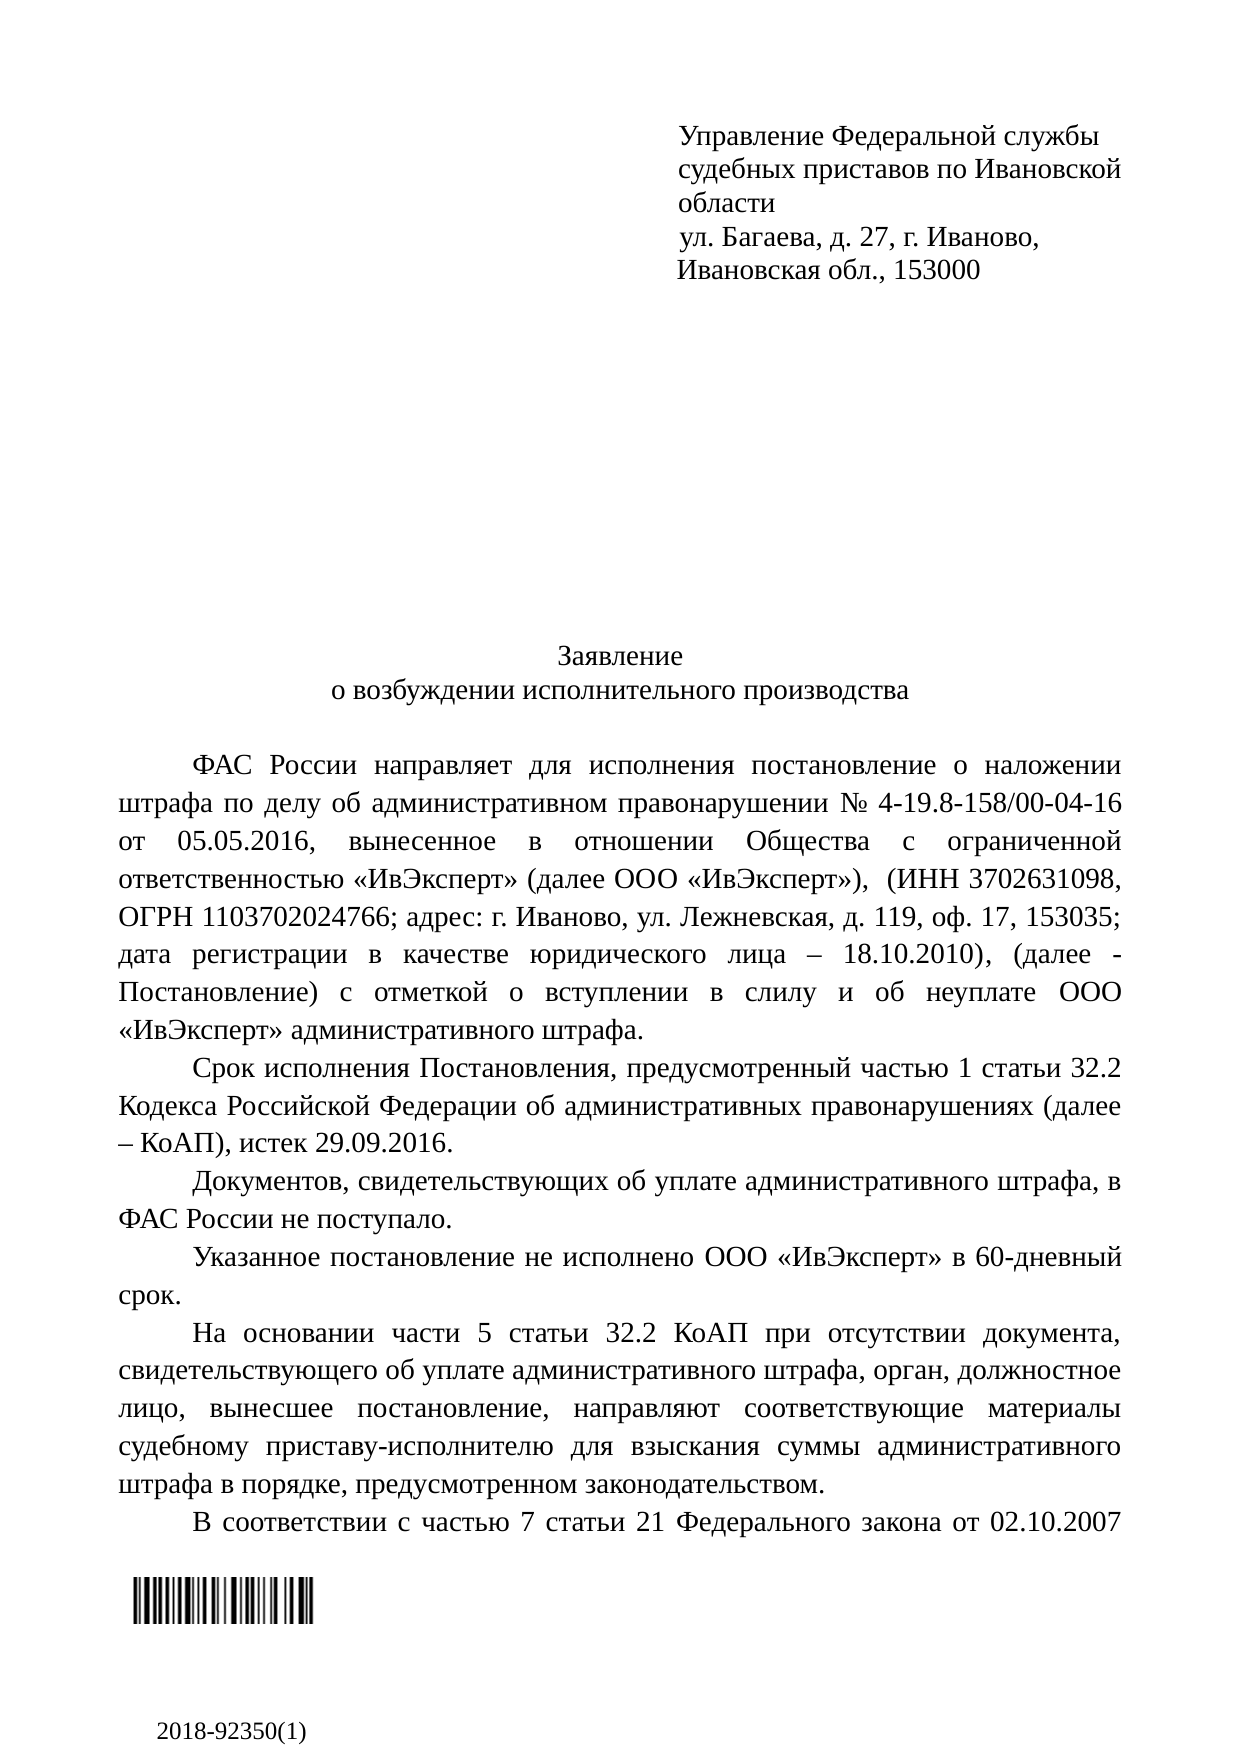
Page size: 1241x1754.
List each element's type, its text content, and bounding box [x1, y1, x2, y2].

text Документов, свидетельствующих об уплате административного штрафа, в ФАС России не поступало. [118, 1159, 1122, 1235]
picture [118, 1577, 331, 1624]
text Срок исполнения Постановления, предусмотренный частью 1 статьи 32.2 Кодекса Российской Федерации об административных правонарушениях (далее – КоАП), истек 29.09.2016. [118, 1046, 1122, 1159]
text В соответствии с частью 7 статьи 21 Федерального закона от 02.10.2007 [118, 1499, 1122, 1537]
text о возбуждении исполнительного производства [118, 672, 1122, 705]
text ул. Багаева, д. 27, г. Иваново, Ивановская обл., 153000 [676, 219, 1122, 286]
text Указанное постановление не исполнено ООО «ИвЭксперт» в 60-дневный срок. [118, 1235, 1122, 1310]
text На основании части 5 статьи 32.2 КоАП при отсутствии документа, свидетельствующего об уплате административного штрафа, орган, должностное лицо, вынесшее постановление, направляют соответствующие материалы судебному приставу-исполнителю для взыскания суммы административного штрафа в порядке, предусмотренном законодательством. [118, 1310, 1122, 1499]
text Управление Федеральной службы судебных приставов по Ивановской области [678, 118, 1122, 219]
text ФАС России направляет для исполнения постановление о наложении штрафа по делу об административном правонарушении № 4-19.8-158/00-04-16 от 05.05.2016, вынесенное в отношении Общества с ограниченной ответственностью «ИвЭксперт» (далее ООО «ИвЭксперт»), (ИНН 3702631098, ОГРН 1103702024766; адрес: г. Иваново, ул. Лежневская, д. 119, оф. 17, 153035; дата регистрации в качестве юридического лица – 18.10.2010), (далее - Постановление) с отметкой о вступлении в слилу и об неуплате ООО «ИвЭксперт» административного штрафа. [118, 743, 1122, 1046]
text Заявление [118, 638, 1122, 672]
